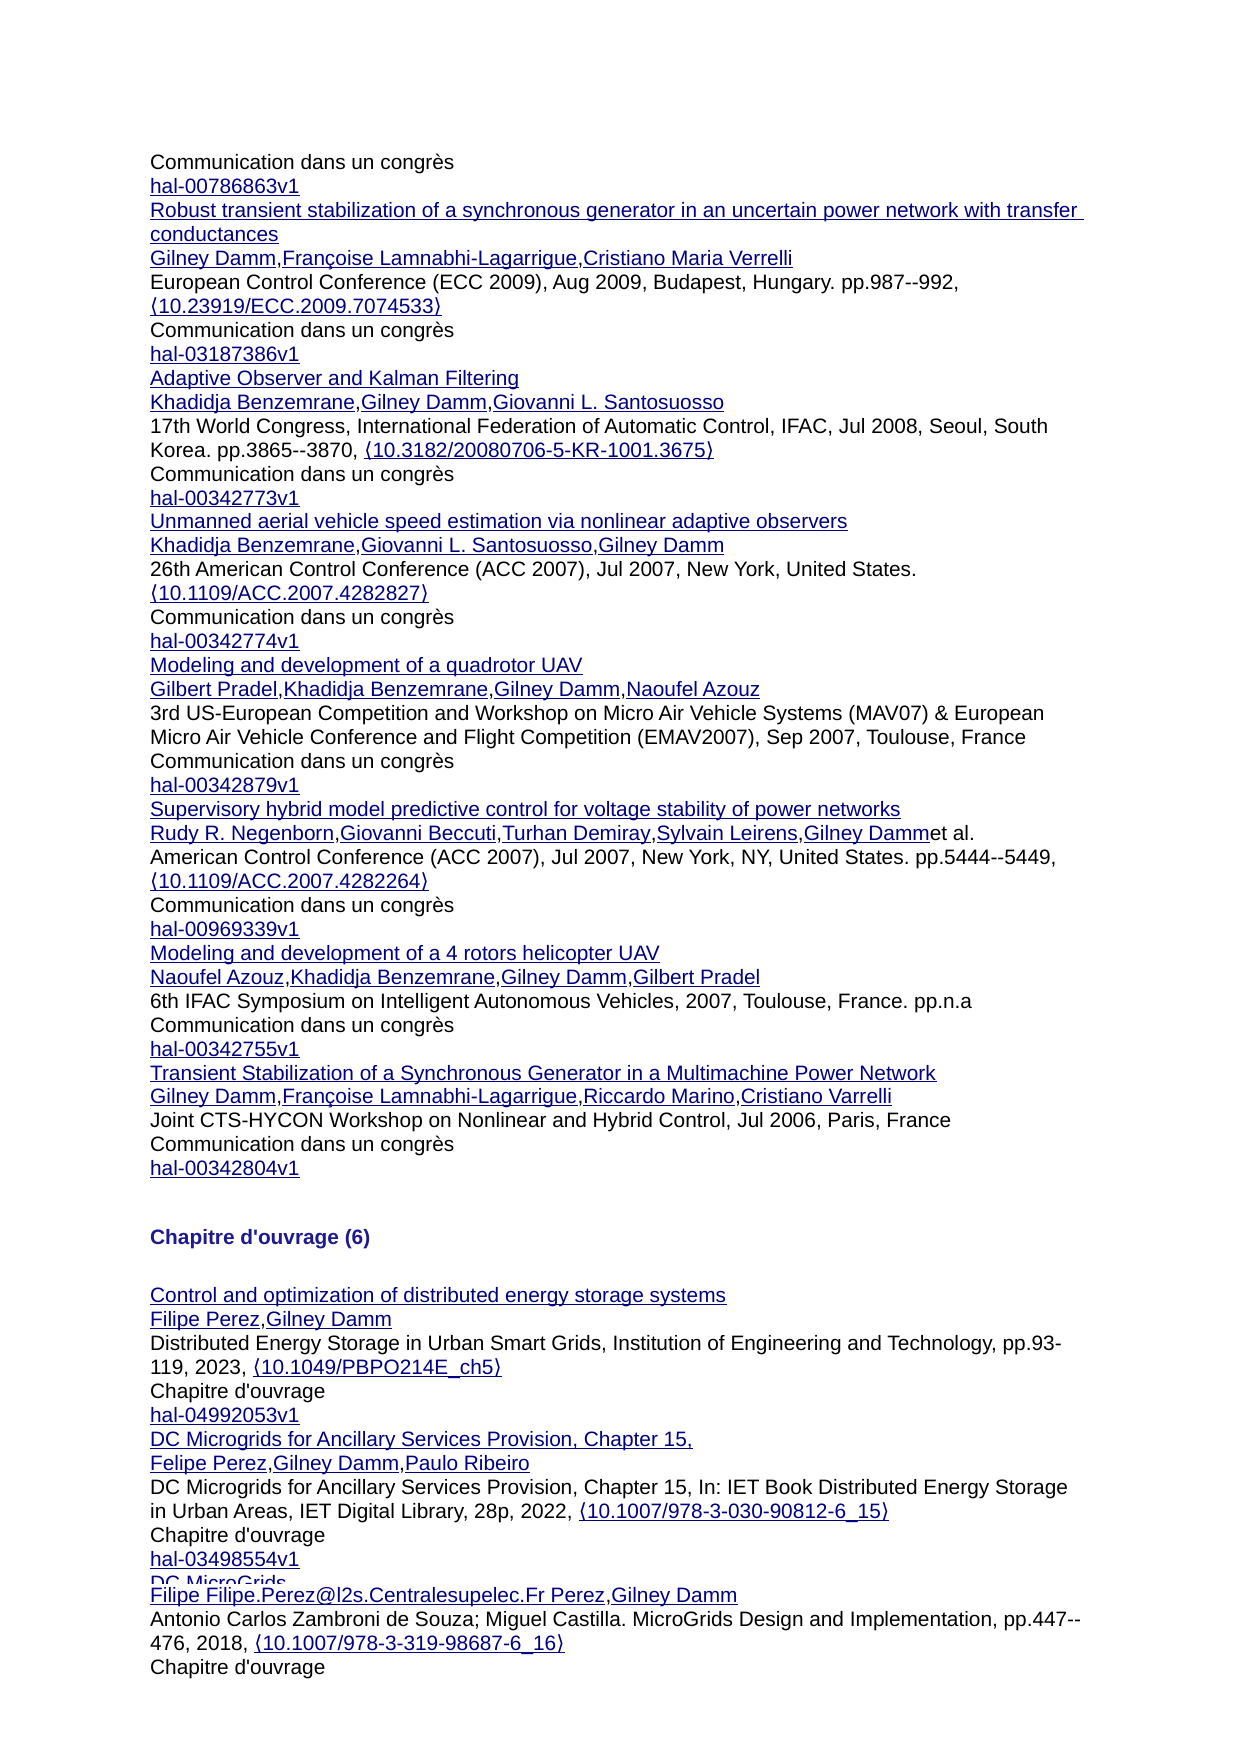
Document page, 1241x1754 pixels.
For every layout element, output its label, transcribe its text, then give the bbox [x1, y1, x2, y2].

table_cell Robust transient stabilization of a synchronous generator in an uncertain power network with transfer conductances Gilney Damm,Françoise Lamnabhi-Lagarrigue,Cristiano Maria Verrelli European Control Conference (ECC 2009), Aug 2009, Budapest, Hungary. pp.987--992, ⟨10.23919/ECC.2009.7074533⟩ Communication dans un congrès hal-03187386v1 [150, 198, 1090, 366]
table_cell Transient Stabilization of a Synchronous Generator in a Multimachine Power Network Gilney Damm,Françoise Lamnabhi-Lagarrigue,Riccardo Marino,Cristiano Varrelli Joint CTS-HYCON Workshop on Nonlinear and Hybrid Control, Jul 2006, Paris, France Communication dans un congrès hal-00342804v1 [150, 1060, 1090, 1180]
table_cell Supervisory hybrid model predictive control for voltage stability of power networks Rudy R. Negenborn,Giovanni Beccuti,Turhan Demiray,Sylvain Leirens,Gilney Dammet al. American Control Conference (ACC 2007), Jul 2007, New York, NY, United States. pp.5444--5449, ⟨10.1109/ACC.2007.4282264⟩ Communication dans un congrès hal-00969339v1 [150, 797, 1090, 941]
table_cell Adaptive Observer and Kalman Filtering Khadidja Benzemrane,Gilney Damm,Giovanni L. Santosuosso 17th World Congress, International Federation of Automatic Control, IFAC, Jul 2008, Seoul, South Korea. pp.3865--3870, ⟨10.3182/20080706-5-KR-1001.3675⟩ Communication dans un congrès hal-00342773v1 [150, 366, 1090, 509]
table_cell Communication dans un congrès hal-00786863v1 [150, 150, 1090, 198]
table_cell DC Microgrids for Ancillary Services Provision, Chapter 15, Felipe Perez,Gilney Damm,Paulo Ribeiro DC Microgrids for Ancillary Services Provision, Chapter 15, In: IET Book Distributed Energy Storage in Urban Areas, IET Digital Library, 28p, 2022, ⟨10.1007/978-3-030-90812-6_15⟩ Chapitre d'ouvrage hal-03498554v1 [150, 1427, 1090, 1571]
table_cell Unmanned aerial vehicle speed estimation via nonlinear adaptive observers Khadidja Benzemrane,Giovanni L. Santosuosso,Gilney Damm 26th American Control Conference (ACC 2007), Jul 2007, New York, United States. ⟨10.1109/ACC.2007.4282827⟩ Communication dans un congrès hal-00342774v1 [150, 509, 1090, 653]
table_header Control and optimization of distributed energy storage systems Filipe Perez,Gilney Damm Distributed Energy Storage in Urban Smart Grids, Institution of Engineering and Technology, pp.93-119, 2023, ⟨10.1049/PBPO214E_ch5⟩ Chapitre d'ouvrage hal-04992053v1 [150, 1283, 1090, 1427]
table_cell Modeling and development of a 4 rotors helicopter UAV Naoufel Azouz,Khadidja Benzemrane,Gilney Damm,Gilbert Pradel 6th IFAC Symposium on Intelligent Autonomous Vehicles, 2007, Toulouse, France. pp.n.a Communication dans un congrès hal-00342755v1 [150, 941, 1090, 1060]
table_cell Modeling and development of a quadrotor UAV Gilbert Pradel,Khadidja Benzemrane,Gilney Damm,Naoufel Azouz 3rd US-European Competition and Workshop on Micro Air Vehicle Systems (MAV07) & European Micro Air Vehicle Conference and Flight Competition (EMAV2007), Sep 2007, Toulouse, France Communication dans un congrès hal-00342879v1 [150, 653, 1090, 797]
table_cell DC MicroGrids Filipe Filipe.Perez@l2s.Centralesupelec.Fr Perez,Gilney Damm Antonio Carlos Zambroni de Souza; Miguel Castilla. MicroGrids Design and Implementation, pp.447--476, 2018, ⟨10.1007/978-3-319-98687-6_16⟩ Chapitre d'ouvrage [150, 1571, 1090, 1679]
subtitle Chapitre d'ouvrage (6) [150, 1225, 1090, 1249]
